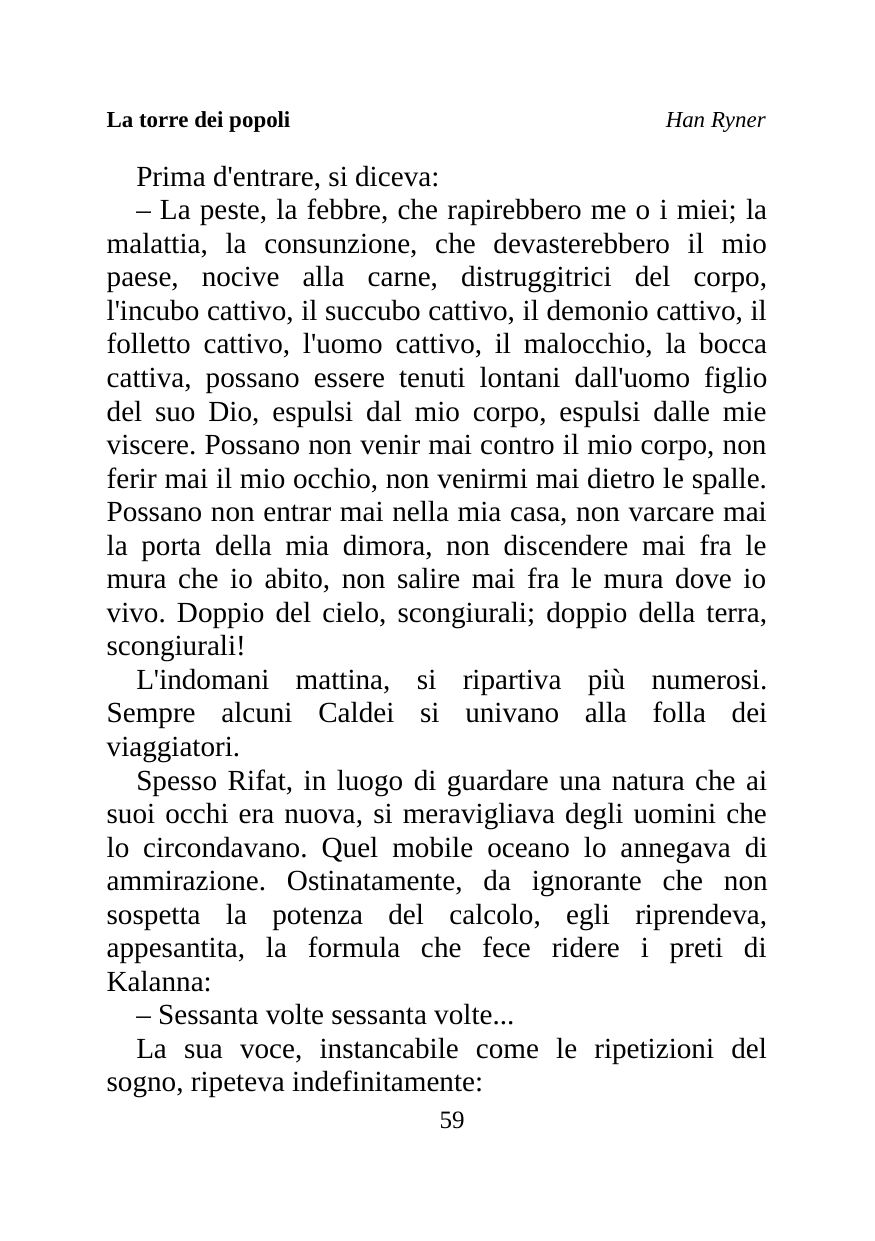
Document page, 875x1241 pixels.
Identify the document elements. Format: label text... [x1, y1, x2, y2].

text – La peste, la febbre, che rapirebbero me o i miei; la malattia, la consunzione, che devasterebbero il mio paese, nocive alla carne, distruggitrici del corpo, l'incubo cattivo, il succubo cattivo, il demonio cattivo, il folletto cattivo, l'uomo cattivo, il malocchio, la bocca cattiva, possano essere tenuti lontani dall'uomo figlio del suo Dio, espulsi dal mio corpo, espulsi dalle mie viscere. Possano non venir mai contro il mio corpo, non ferir mai il mio occhio, non venirmi mai dietro le spalle. Possano non entrar mai nella mia casa, non varcare mai la porta della mia dimora, non discendere mai fra le mura che io abito, non salire mai fra le mura dove io vivo. Doppio del cielo, scongiurali; doppio della terra, scongiurali! [106, 192, 768, 662]
text La sua voce, instancabile come le ripetizioni del sogno, ripeteva indefinitamente: [106, 1031, 768, 1098]
text L'indomani mattina, si ripartiva più numerosi. Sempre alcuni Caldei si univano alla folla dei viaggiatori. [106, 662, 768, 763]
text – Sessanta volte sessanta volte... [106, 997, 768, 1031]
text Prima d'entrare, si diceva: [106, 159, 768, 192]
text Spesso Rifat, in luogo di guardare una natura che ai suoi occhi era nuova, si meravigliava degli uomini che lo circondavano. Quel mobile oceano lo annegava di ammirazione. Ostinatamente, da ignorante che non sospetta la potenza del calcolo, egli riprendeva, appesantita, la formula che fece ridere i preti di Kalanna: [106, 763, 768, 997]
